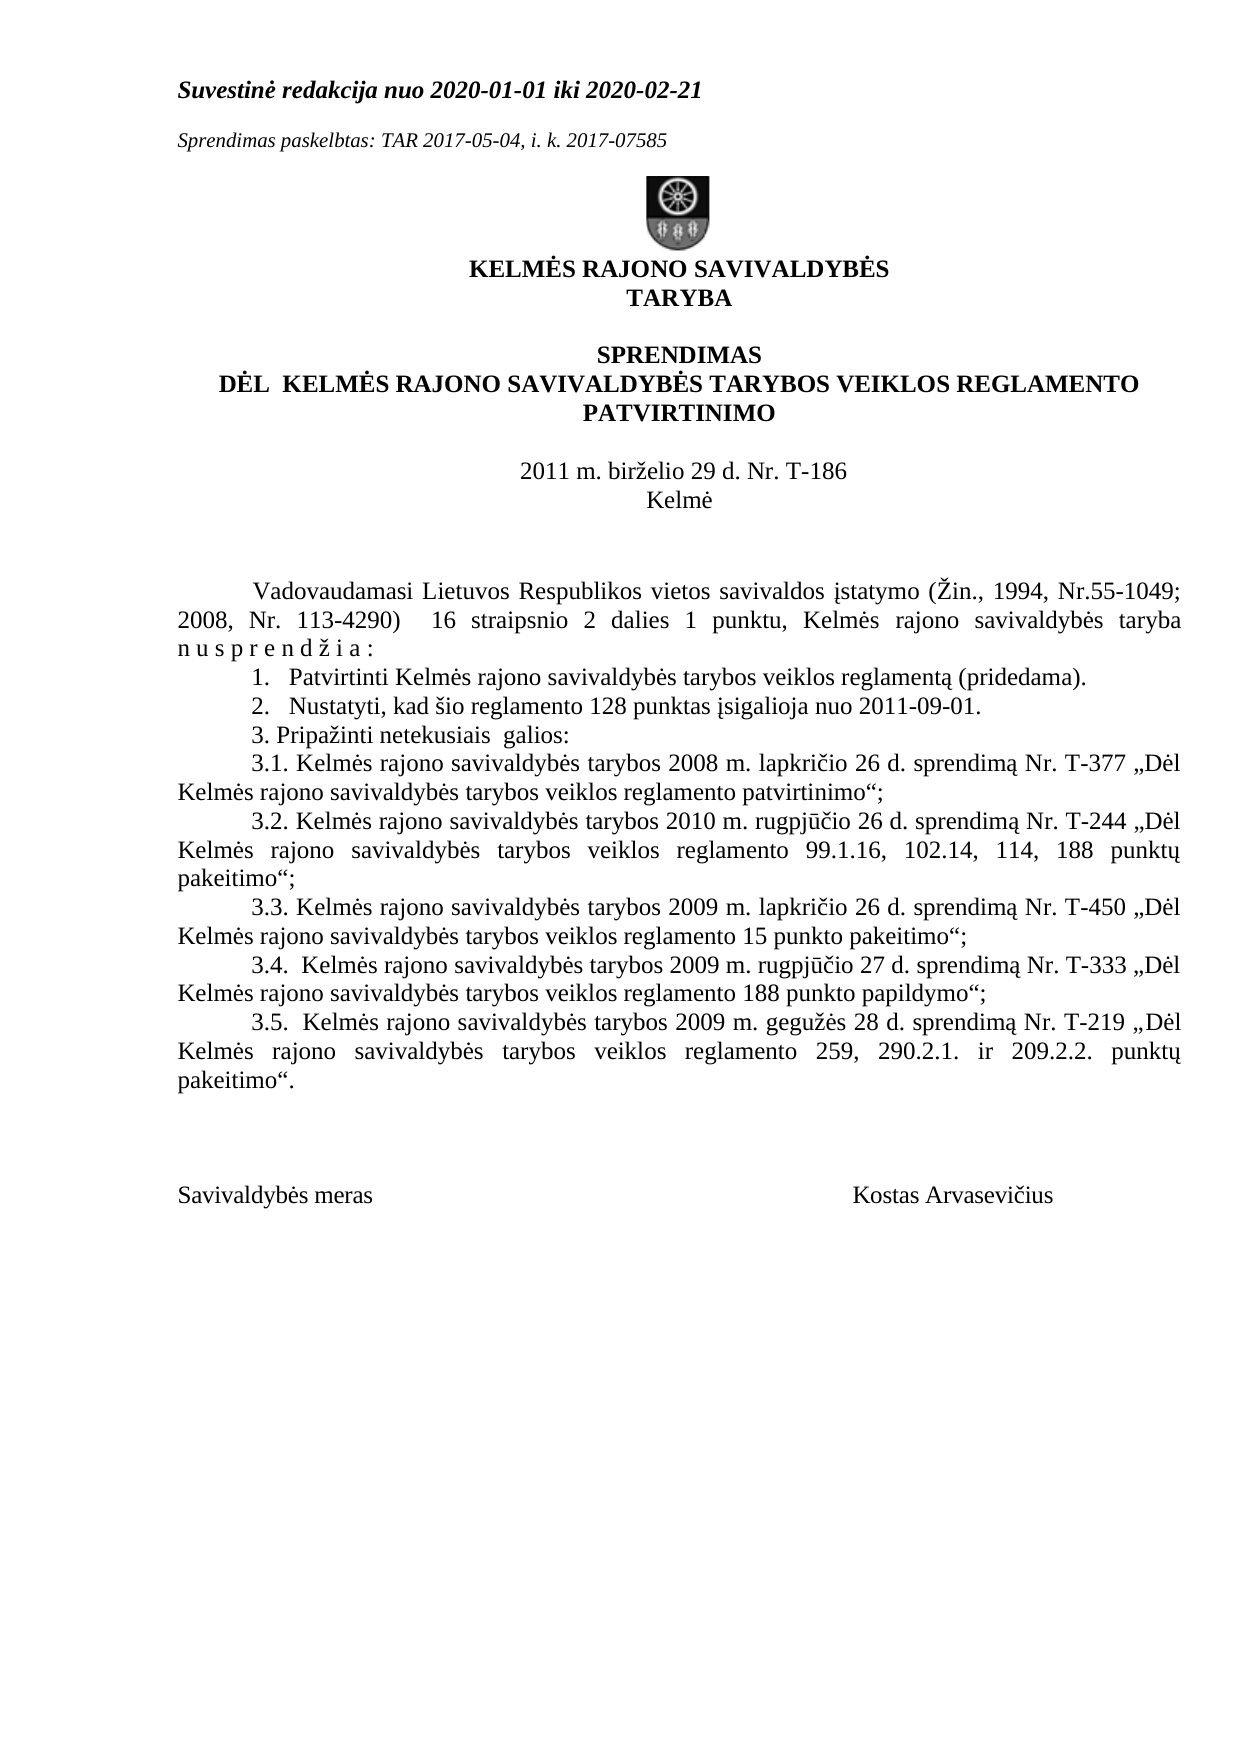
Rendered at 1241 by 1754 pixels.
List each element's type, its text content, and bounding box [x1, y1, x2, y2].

text Kelmė [177, 485, 1181, 514]
text KELMĖS RAJONO SAVIVALDYBĖS [177, 254, 1181, 283]
text 1. Patvirtinti Kelmės rajono savivaldybės tarybos veiklos reglamentą (pridedama). [251, 662, 1181, 691]
text TARYBA [177, 283, 1181, 312]
text 3.1. Kelmės rajono savivaldybės tarybos 2008 m. lapkričio 26 d. sprendimą Nr. T-377 „Dėl Kelmės rajono savivaldybės tarybos veiklos reglamento patvirtinimo“; [177, 748, 1181, 806]
text Savivaldybės meras Kostas Arvasevičius [177, 1180, 1181, 1208]
text SPRENDIMAS [177, 340, 1181, 369]
text Sprendimas paskelbtas: TAR 2017-05-04, i. k. 2017-07585 [177, 128, 1181, 152]
text Suvestinė redakcija nuo 2020-01-01 iki 2020-02-21 [177, 75, 1181, 104]
text DĖL KELMĖS RAJONO SAVIVALDYBĖS TARYBOS VEIKLOS REGLAMENTO PATVIRTINIMO [177, 369, 1181, 427]
text 2011 m. birželio 29 d. Nr. T-186 [185, 456, 1181, 485]
text 3.4. Kelmės rajono savivaldybės tarybos 2009 m. rugpjūčio 27 d. sprendimą Nr. T-333 „Dėl Kelmės rajono savivaldybės tarybos veiklos reglamento 188 punkto papildymo“; [177, 950, 1181, 1007]
text 3.3. Kelmės rajono savivaldybės tarybos 2009 m. lapkričio 26 d. sprendimą Nr. T-450 „Dėl Kelmės rajono savivaldybės tarybos veiklos reglamento 15 punkto pakeitimo“; [177, 892, 1181, 950]
text 3.5. Kelmės rajono savivaldybės tarybos 2009 m. gegužės 28 d. sprendimą Nr. T-219 „Dėl Kelmės rajono savivaldybės tarybos veiklos reglamento 259, 290.2.1. ir 209.2.2. punktų pakeitimo“. [177, 1007, 1181, 1093]
text 3. Pripažinti netekusiais galios: [177, 720, 1181, 748]
text Vadovaudamasi Lietuvos Respublikos vietos savivaldos įstatymo (Žin., 1994, Nr.55-1049; 2008, Nr. 113-4290) 16 straipsnio 2 dalies 1 punktu, Kelmės rajono savivaldybės taryba nusprendžia: [177, 576, 1181, 662]
text 3.2. Kelmės rajono savivaldybės tarybos 2010 m. rugpjūčio 26 d. sprendimą Nr. T-244 „Dėl Kelmės rajono savivaldybės tarybos veiklos reglamento 99.1.16, 102.14, 114, 188 punktų pakeitimo“; [177, 806, 1181, 892]
text 2. Nustatyti, kad šio reglamento 128 punktas įsigalioja nuo 2011-09-01. [251, 691, 1181, 720]
